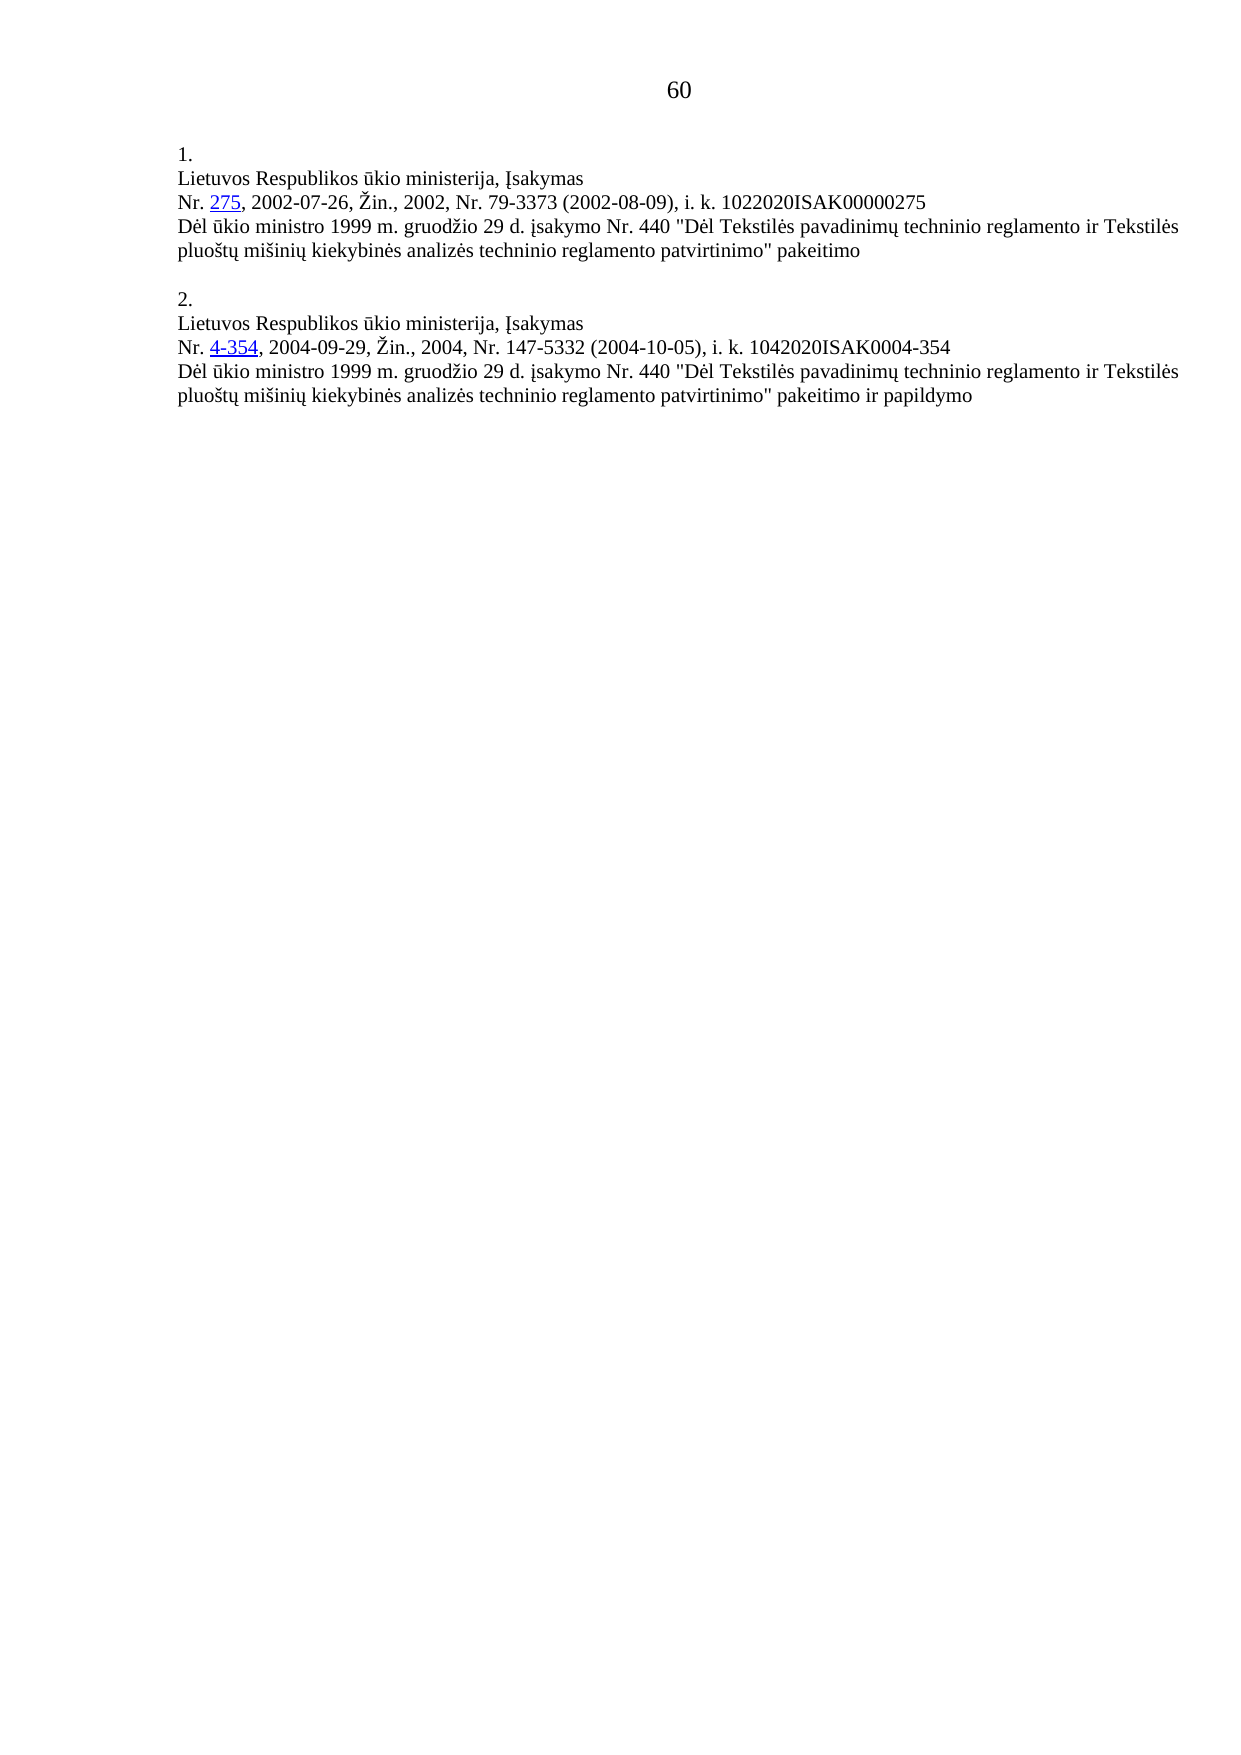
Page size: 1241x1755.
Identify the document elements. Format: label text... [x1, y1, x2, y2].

text Dėl ūkio ministro 1999 m. gruodžio 29 d. įsakymo Nr. 440 "Dėl Tekstilės pavadinimų techninio reglamento ir Tekstilės pluoštų mišinių kiekybinės analizės techninio reglamento patvirtinimo" pakeitimo ir papildymo [177, 359, 1181, 407]
text 1. [177, 142, 1181, 166]
text Dėl ūkio ministro 1999 m. gruodžio 29 d. įsakymo Nr. 440 "Dėl Tekstilės pavadinimų techninio reglamento ir Tekstilės pluoštų mišinių kiekybinės analizės techninio reglamento patvirtinimo" pakeitimo [177, 214, 1181, 262]
text Lietuvos Respublikos ūkio ministerija, Įsakymas [177, 166, 1181, 190]
text Nr. 4-354, 2004-09-29, Žin., 2004, Nr. 147-5332 (2004-10-05), i. k. 1042020ISAK0004-354 [177, 335, 1181, 359]
text 2. [177, 287, 1181, 311]
text Nr. 275, 2002-07-26, Žin., 2002, Nr. 79-3373 (2002-08-09), i. k. 1022020ISAK00000275 [177, 190, 1181, 214]
text Lietuvos Respublikos ūkio ministerija, Įsakymas [177, 311, 1181, 335]
